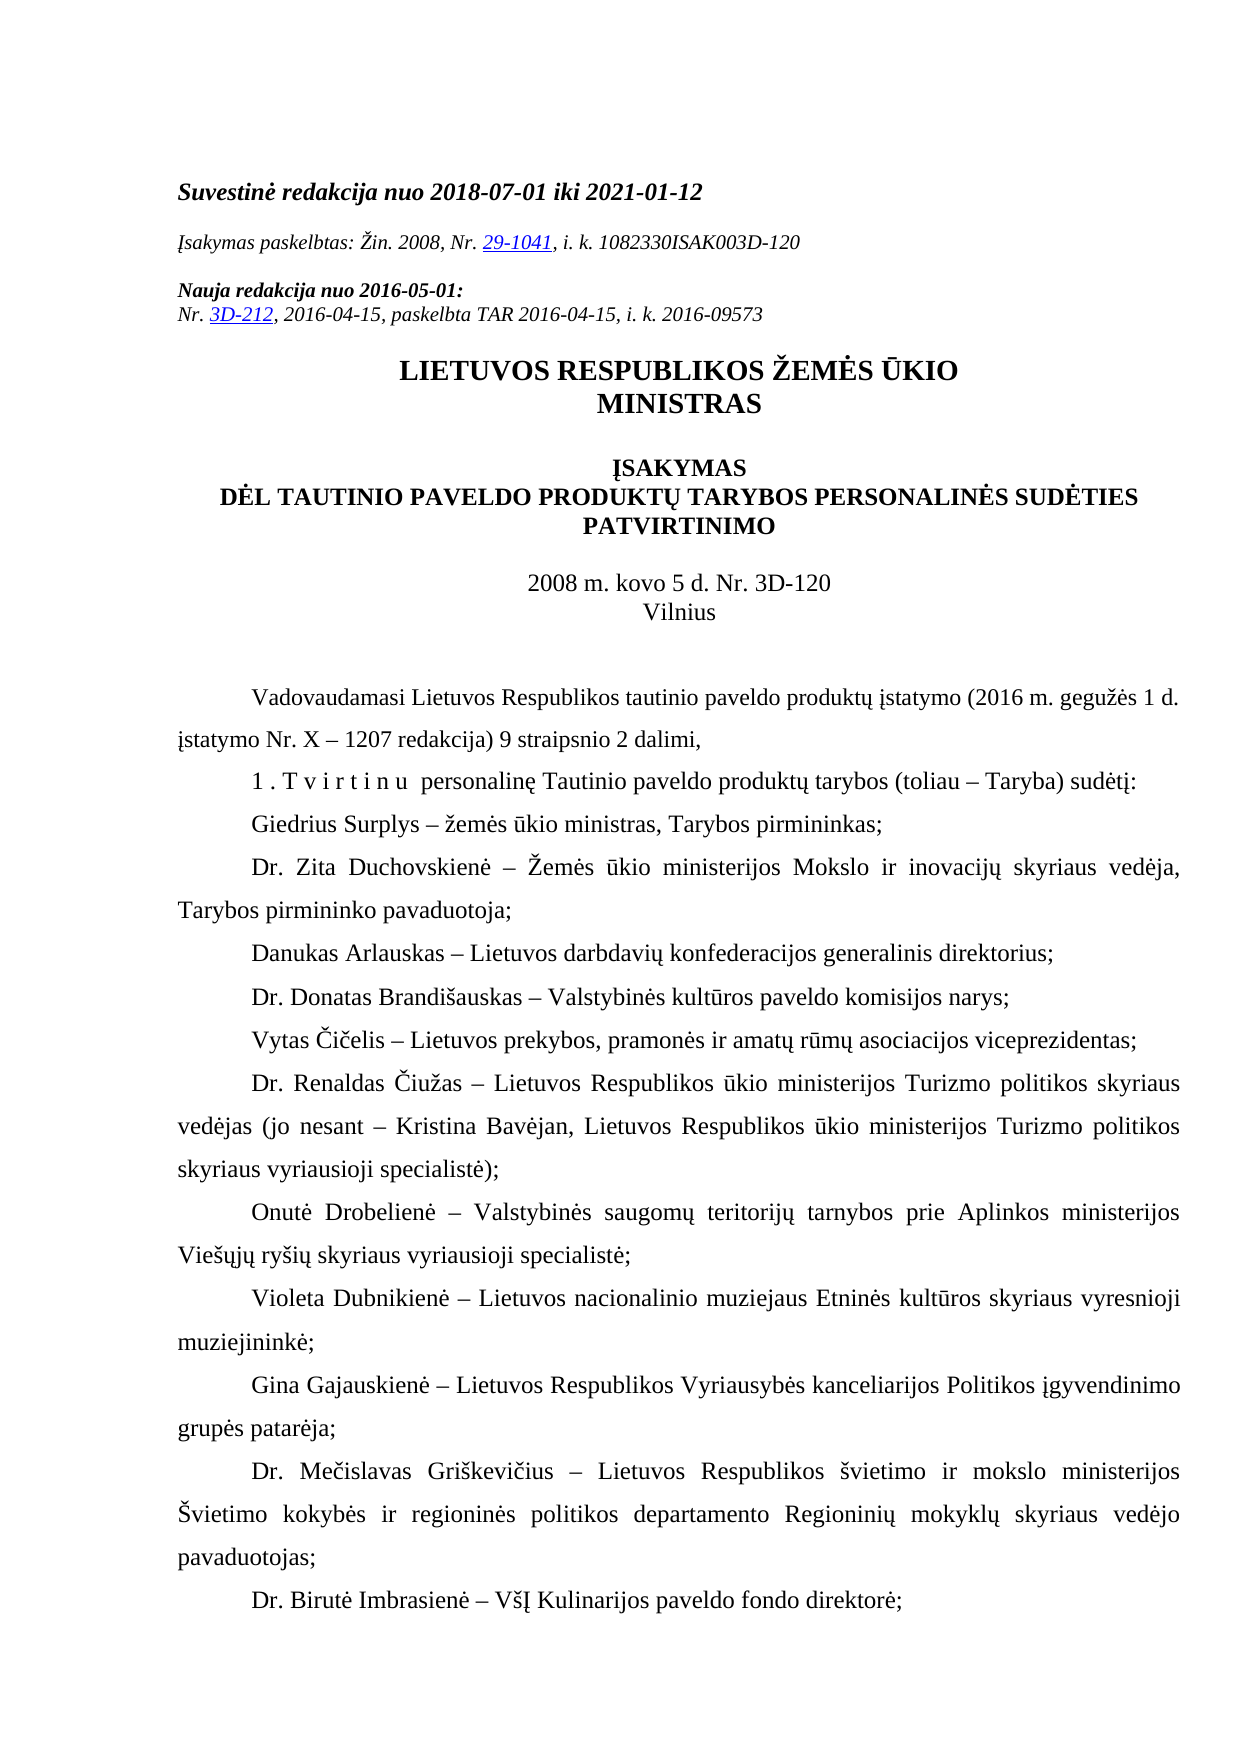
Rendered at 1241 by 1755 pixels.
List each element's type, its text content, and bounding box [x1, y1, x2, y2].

text Dr. Renaldas Čiužas – Lietuvos Respublikos ūkio ministerijos Turizmo politikos skyriaus vedėjas (jo nesant – Kristina Bavėjan, Lietuvos Respublikos ūkio ministerijos Turizmo politikos skyriaus vyriausioji specialistė); [177, 1068, 1181, 1183]
text Violeta Dubnikienė – Lietuvos nacionalinio muziejaus Etninės kultūros skyriaus vyresnioji muziejininkė; [177, 1283, 1181, 1355]
text Nr. 3D-212, 2016-04-15, paskelbta TAR 2016-04-15, i. k. 2016-09573 [177, 302, 1181, 326]
text Giedrius Surplys – žemės ūkio ministras, Tarybos pirmininkas; [177, 809, 1181, 838]
text Nauja redakcija nuo 2016-05-01: [177, 278, 1181, 302]
text 2008 m. kovo 5 d. Nr. 3D-120 [177, 568, 1181, 597]
text Gina Gajauskienė – Lietuvos Respublikos Vyriausybės kanceliarijos Politikos įgyvendinimo grupės patarėja; [177, 1370, 1181, 1442]
text ĮSAKYMAS [177, 453, 1181, 482]
text Dr. Donatas Brandišauskas – Valstybinės kultūros paveldo komisijos narys; [177, 982, 1181, 1010]
text MINISTRAS [177, 386, 1181, 420]
text LIETUVOS RESPUBLIKOS ŽEMĖS ŪKIO [177, 353, 1181, 386]
text Dr. Birutė Imbrasienė – VšĮ Kulinarijos paveldo fondo direktorė; [177, 1585, 1181, 1614]
text Vilnius [177, 597, 1181, 626]
text Dr. Zita Duchovskienė – Žemės ūkio ministerijos Mokslo ir inovacijų skyriaus vedėja, Tarybos pirmininko pavaduotoja; [177, 852, 1181, 924]
text Dr. Mečislavas Griškevičius – Lietuvos Respublikos švietimo ir mokslo ministerijos Švietimo kokybės ir regioninės politikos departamento Regioninių mokyklų skyriaus vedėjo pavaduotojas; [177, 1456, 1181, 1571]
text Onutė Drobelienė – Valstybinės saugomų teritorijų tarnybos prie Aplinkos ministerijos Viešųjų ryšių skyriaus vyriausioji specialistė; [177, 1197, 1181, 1269]
text Suvestinė redakcija nuo 2018-07-01 iki 2021-01-12 [177, 177, 1181, 206]
text Danukas Arlauskas – Lietuvos darbdavių konfederacijos generalinis direktorius; [177, 938, 1181, 967]
text Vadovaudamasi Lietuvos Respublikos tautinio paveldo produktų įstatymo (2016 m. gegužės 1 d. įstatymo Nr. X – 1207 redakcija) 9 straipsnio 2 dalimi, [177, 683, 1181, 752]
text DĖL TAUTINIO PAVELDO PRODUKTŲ TARYBOS PERSONALINĖS SUDĖTIES PATVIRTINIMO [177, 482, 1181, 539]
text 1.Tvirtinu personalinę Tautinio paveldo produktų tarybos (toliau – Taryba) sudėtį: [177, 766, 1181, 795]
text Vytas Čičelis – Lietuvos prekybos, pramonės ir amatų rūmų asociacijos viceprezidentas; [177, 1025, 1181, 1053]
text Įsakymas paskelbtas: Žin. 2008, Nr. 29-1041, i. k. 1082330ISAK003D-120 [177, 230, 1181, 254]
